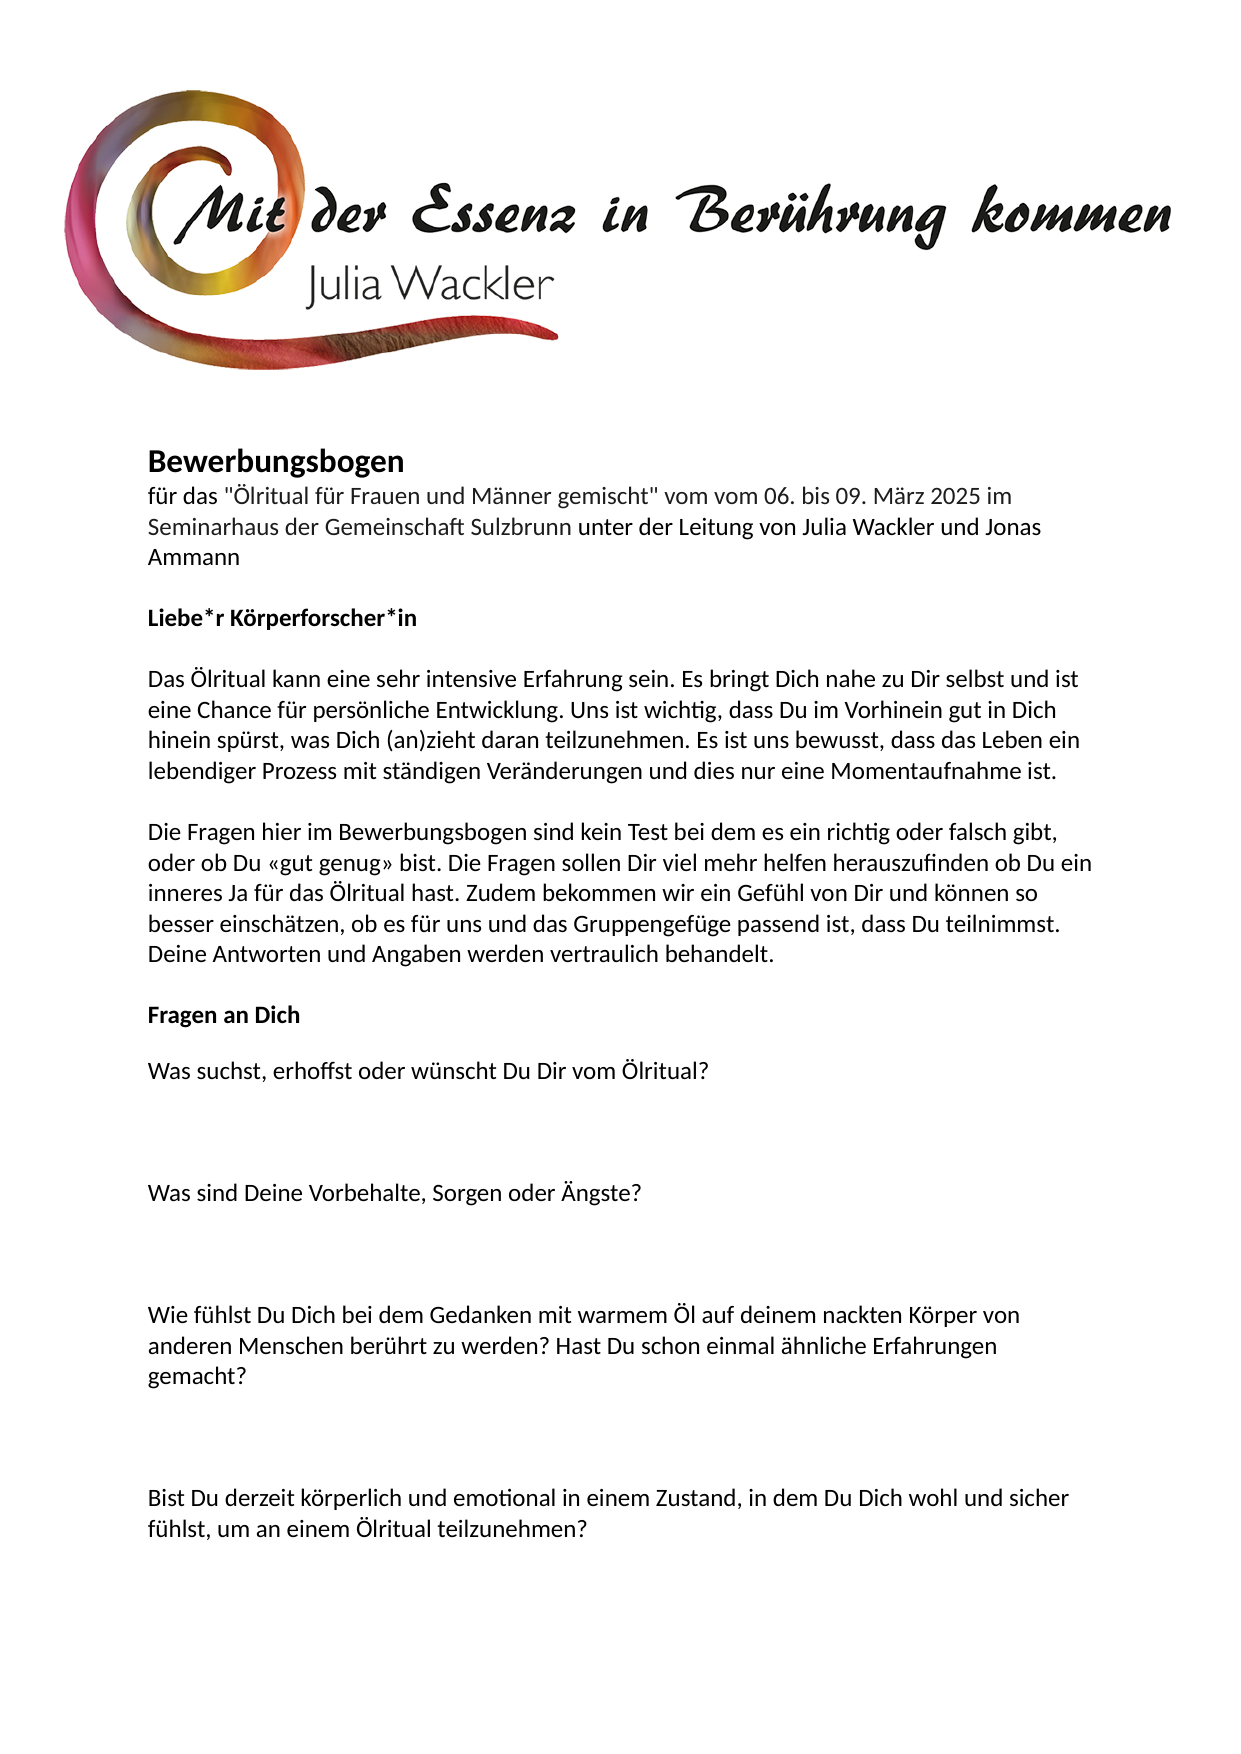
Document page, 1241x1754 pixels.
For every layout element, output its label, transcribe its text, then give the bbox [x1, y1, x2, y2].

text Das Ölritual kann eine sehr intensive Erfahrung sein. Es bringt Dich nahe zu Dir selbst und ist eine Chance für persönliche Entwicklung. Uns ist wichtig, dass Du im Vorhinein gut in Dich hinein spürst, was Dich (an)zieht daran teilzunehmen. Es ist uns bewusst, dass das Leben ein lebendiger Prozess mit ständigen Veränderungen und dies nur eine Momentaufnahme ist. [148, 664, 1093, 786]
text Bist Du derzeit körperlich und emotional in einem Zustand, in dem Du Dich wohl und sicher fühlst, um an einem Ölritual teilzunehmen? [148, 1483, 1093, 1544]
text Bewerbungsbogen [148, 440, 1093, 481]
text Die Fragen hier im Bewerbungsbogen sind kein Test bei dem es ein richtig oder falsch gibt, oder ob Du «gut genug» bist. Die Fragen sollen Dir viel mehr helfen herauszufinden ob Du ein inneres Ja für das Ölritual hast. Zudem bekommen wir ein Gefühl von Dir und können so besser einschätzen, ob es für uns und das Gruppengefüge passend ist, dass Du teilnimmst. Deine Antworten und Angaben werden vertraulich behandelt. [148, 816, 1093, 969]
text Was sind Deine Vorbehalte, Sorgen oder Ängste? [148, 1177, 1093, 1208]
text Liebe*r Körperforscher*in [148, 603, 1093, 633]
text Fragen an Dich [148, 999, 1093, 1030]
text für das "Ölritual für Frauen und Männer gemischt" vom vom 06. bis 09. März 2025 im Seminarhaus der Gemeinschaft Sulzbrunn unter der Leitung von Julia Wackler und Jonas Ammann [148, 481, 1093, 572]
picture [61, 88, 1178, 371]
text Wie fühlst Du Dich bei dem Gedanken mit warmem Öl auf deinem nackten Körper von anderen Menschen berührt zu werden? Hast Du schon einmal ähnliche Erfahrungen gemacht? [148, 1299, 1093, 1391]
text Was suchst, erhoffst oder wünscht Du Dir vom Ölritual? [148, 1055, 1093, 1086]
